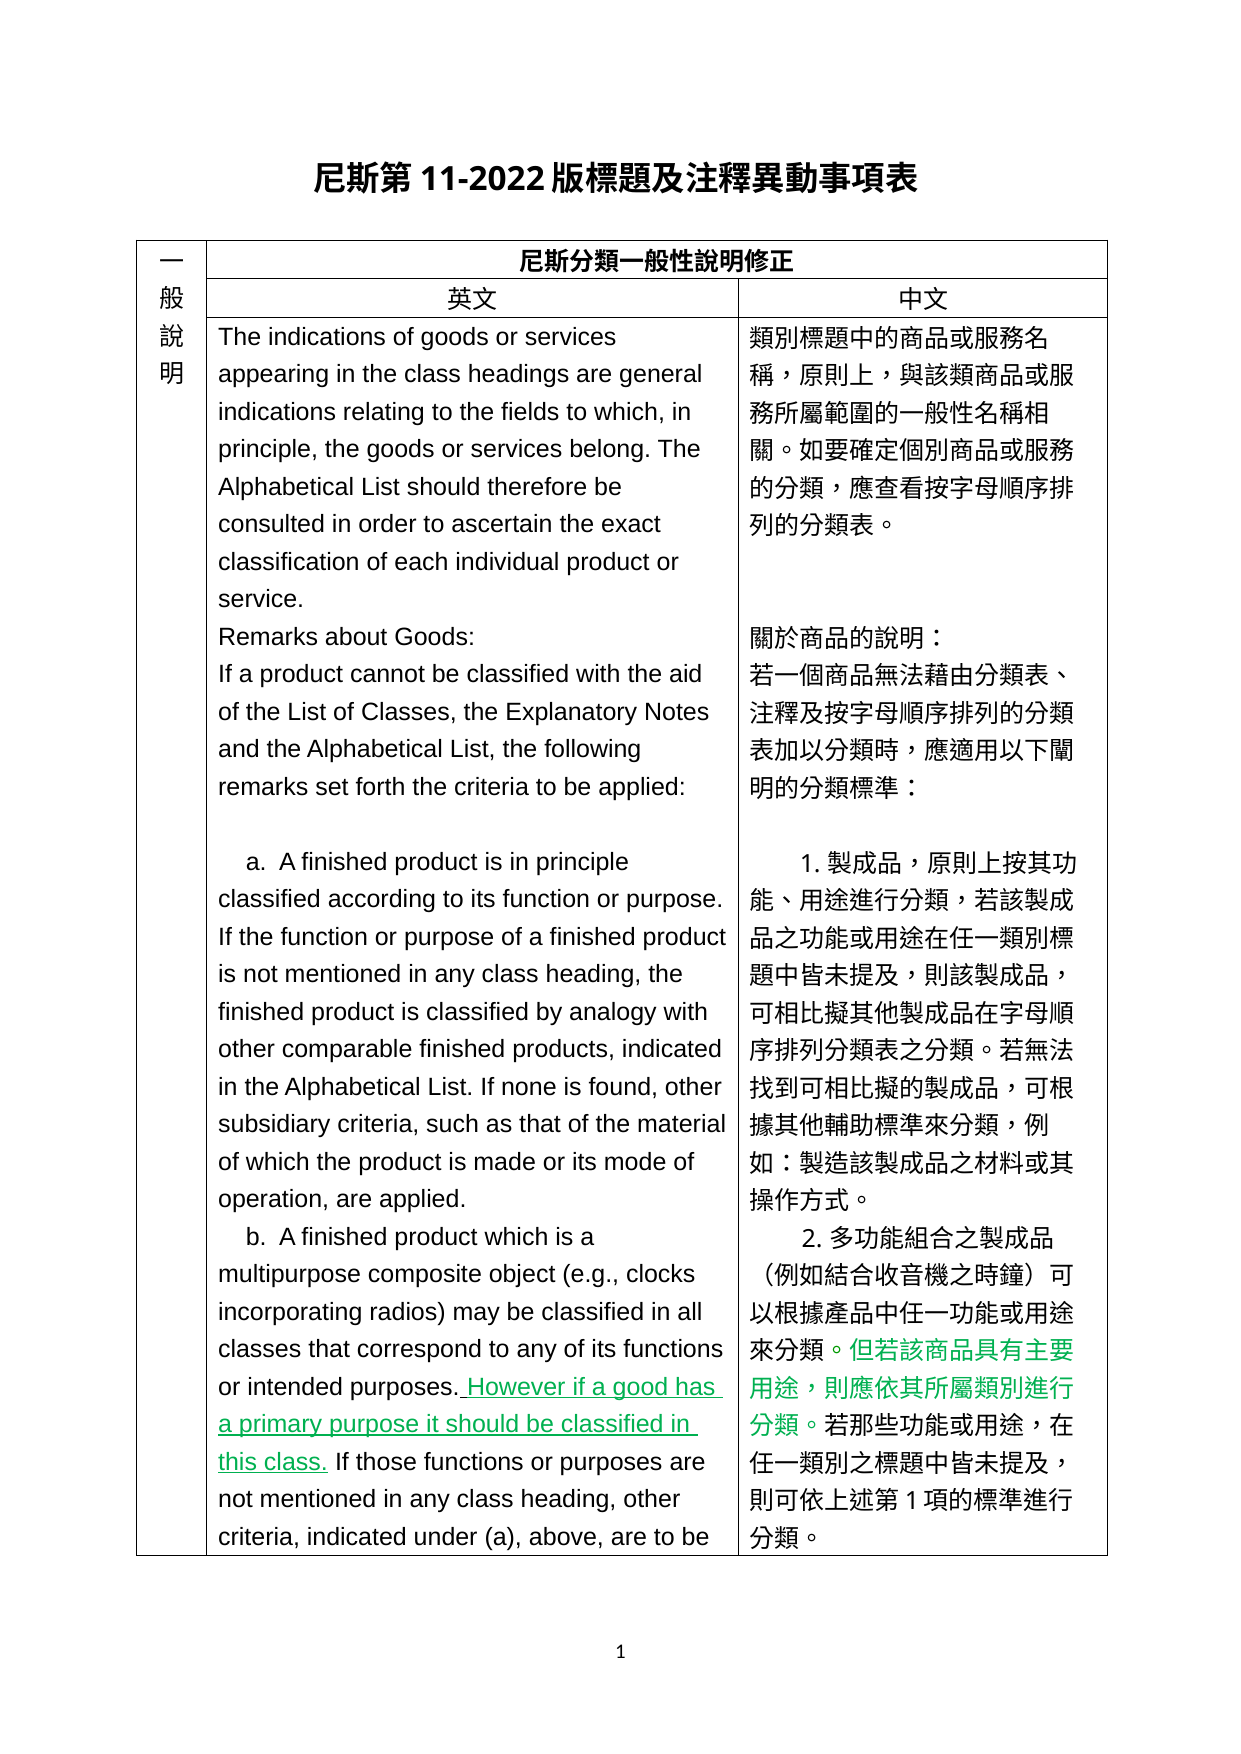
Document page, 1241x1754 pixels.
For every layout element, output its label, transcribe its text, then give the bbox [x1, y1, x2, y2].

text 尼斯第11-2022版標題及注釋異動事項表 [304, 152, 927, 200]
table_cell 英文 [207, 279, 738, 317]
table_cell The indications of goods or services appearing in the class headings are general indications relating to the fields to which, in principle, the goods or services belong. The Alphabetical List should therefore be consulted in order to ascertain the exact classification of each individual product or service. Remarks about Goods: If a product cannot be classified with the aid of the List of Classes, the Explanatory Notes and the Alphabetical List, the following remarks set forth the criteria to be applied: a. A finished product is in principle classified according to its function or purpose. If the function or purpose of a finished product is not mentioned in any class heading, the finished product is classified by analogy with other comparable finished products, indicated in the Alphabetical List. If none is found, other subsidiary criteria, such as that of the material of which the product is made or its mode of operation, are applied. b. A finished product which is a multipurpose composite object (e.g., clocks incorporating radios) may be classified in all classes that correspond to any of its functions or intended purposes. However if a good has a primary purpose it should be classified in this class. If those functions or purposes are not mentioned in any class heading, other criteria, indicated under (a), above, are to be [207, 318, 738, 1555]
table_header 尼斯分類一般性說明修正 [207, 241, 1107, 278]
table_header 一般說明 [137, 241, 206, 1555]
table_cell 類別標題中的商品或服務名稱，原則上，與該類商品或服務所屬範圍的一般性名稱相關。如要確定個別商品或服務的分類，應查看按字母順序排列的分類表。 關於商品的說明： 若一個商品無法藉由分類表、注釋及按字母順序排列的分類表加以分類時，應適用以下闡明的分類標準： 1. 製成品，原則上按其功能、用途進行分類，若該製成品之功能或用途在任一類別標題中皆未提及，則該製成品，可相比擬其他製成品在字母順序排列分類表之分類。若無法找到可相比擬的製成品，可根據其他輔助標準來分類，例如：製造該製成品之材料或其操作方式。 2. 多功能組合之製成品（例如結合收音機之時鐘）可以根據產品中任一功能或用途來分類。但若該商品具有主要用途，則應依其所屬類別進行分類。若那些功能或用途，在任一類別之標題中皆未提及，則可依上述第1項的標準進行分類。 [739, 318, 1107, 1555]
table_cell 中文 [739, 279, 1107, 317]
